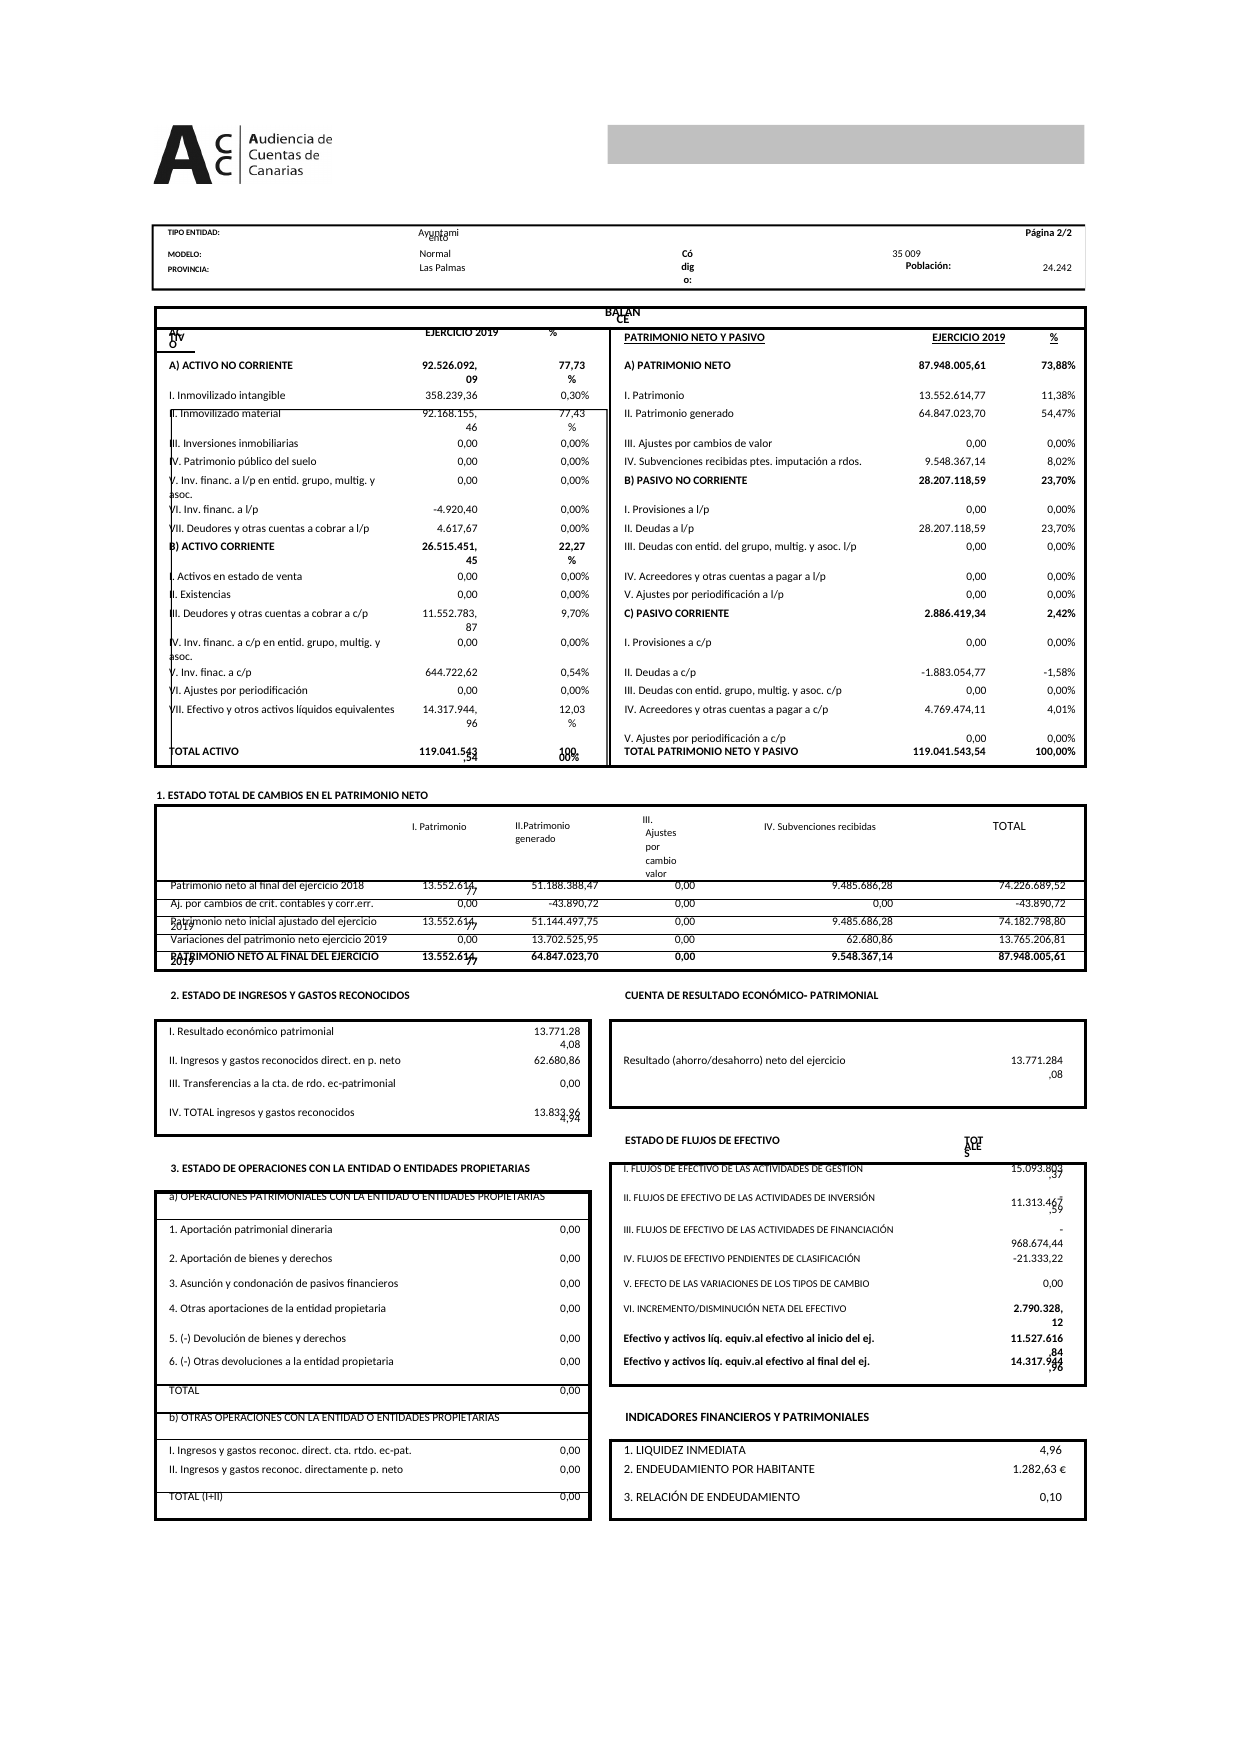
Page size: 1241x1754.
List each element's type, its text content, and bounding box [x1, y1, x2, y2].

table_cell [592, 1492, 609, 1518]
table_cell A) PATRIMONIO NETO [611, 357, 887, 387]
table_cell IV. Subvenciones recibidas ptes. imputación a rdos. [611, 453, 887, 472]
table_cell 0,00 0,00% [887, 538, 1084, 568]
table_cell 22,27% [517, 538, 609, 568]
table_cell 0,00% [517, 682, 609, 701]
table_cell 0,00% [517, 472, 609, 501]
table_cell 0,00 0,00% [887, 435, 1084, 453]
table_cell II. FLUJOS DE EFECTIVO DE LAS ACTIVIDADES DE INVERSIÓN [612, 1190, 917, 1218]
table_cell V. Ajustes por periodificación a c/p [611, 730, 887, 748]
table_cell ‐43.890,72 [941, 900, 1084, 916]
table_cell [592, 1106, 610, 1134]
table_cell [592, 1359, 609, 1384]
table_cell TOTAL [157, 1386, 520, 1412]
table_cell TOTAL (I+II) [157, 1493, 520, 1518]
table_cell 13.771.284,08 [997, 1052, 1084, 1081]
table_cell Normal Las Palmas [310, 246, 570, 286]
table_cell 0,00 [618, 900, 727, 916]
table_cell 92.526.092,09 [406, 357, 517, 387]
table_cell [997, 1387, 1085, 1412]
table_cell [520, 1137, 590, 1162]
table_cell 0,00 [406, 472, 517, 501]
table_cell [157, 730, 406, 748]
table_cell ESTADO DE FLUJOS DE EFECTIVO [610, 1134, 917, 1162]
table_cell ACTIVO [157, 330, 195, 351]
table_cell 28.207.118,59 23,70% [887, 472, 1084, 501]
table_cell B) PASIVO NO CORRIENTE [611, 472, 887, 501]
table_cell b) OTRAS OPERACIONES CON LA ENTIDAD O ENTIDADES PROPIETARIAS [157, 1414, 588, 1438]
table_cell [610, 1387, 917, 1412]
table_cell 0,54% [517, 664, 609, 682]
table_cell 9.485.686,28 [728, 917, 941, 934]
table_cell 64.847.023,70 54,47% [887, 405, 1084, 434]
table_cell 12,03% [517, 701, 609, 730]
table_header IV. Subvenciones recibidas [728, 807, 941, 880]
table_cell 9.548.367,14 [728, 952, 941, 969]
table_cell 24.242 [994, 246, 1086, 286]
table_cell [917, 1190, 997, 1218]
table_cell 51.188.388,47 [494, 882, 618, 898]
table_cell Variaciones del patrimonio neto ejercicio 2019 [157, 935, 407, 951]
table_cell [917, 1219, 997, 1250]
table_cell 9.485.686,28 [728, 882, 941, 898]
table_cell 11.552.783,87 [406, 605, 517, 634]
table_cell I. Activos en estado de venta [157, 568, 406, 586]
table_cell 15.093.803,37 [997, 1165, 1084, 1190]
table_cell IV. Acreedores y otras cuentas a pagar a l/p [611, 568, 887, 586]
table_header 2. ESTADO DE INGRESOS Y GASTOS RECONOCIDOS [156, 994, 520, 1019]
table_cell 6. (‐) Otras devoluciones a la entidad propietaria [157, 1359, 520, 1384]
table_cell 77,73% [517, 357, 609, 387]
table_header II.Patrimonio generado [494, 807, 618, 880]
table_header Página 2/2 [994, 231, 1086, 246]
table_cell 62.680,86 [728, 935, 941, 951]
table_cell PATRIMONIO NETO AL FINAL DEL EJERCICIO 2019 [157, 952, 407, 969]
table_cell 0,00% [517, 501, 609, 520]
table_cell ‐43.890,72 [494, 900, 618, 916]
table_cell [592, 1219, 609, 1250]
table_cell 13.552.614,77 11,38% [887, 387, 1084, 405]
table_header BALANCE [157, 309, 1084, 327]
table_cell MODELO: PROVINCIA: [154, 246, 310, 286]
table_cell 2. Aportación de bienes y derechos [157, 1250, 520, 1275]
table_cell 0,00 [618, 935, 727, 951]
table_cell 0,00 [406, 682, 517, 701]
table_cell Resultado (ahorro/desahorro) neto del ejercicio [612, 1052, 917, 1081]
table_cell Patrimonio neto al final del ejercicio 2018 [157, 882, 407, 898]
table_cell VI. Inv. financ. a l/p [157, 501, 406, 520]
table_cell 1.282,63 € [997, 1467, 1084, 1492]
table_cell 1. LIQUIDEZ INMEDIATA [612, 1442, 917, 1467]
table_cell [997, 1081, 1084, 1106]
table_cell [917, 1250, 997, 1275]
table_cell 2.886.419,34 2,42% [887, 605, 1084, 634]
table_cell B) ACTIVO CORRIENTE [157, 538, 406, 568]
table_cell 0,00 [618, 952, 727, 969]
table_cell [610, 1109, 917, 1134]
table_cell 77,43% [517, 405, 609, 434]
table_cell [592, 1300, 609, 1329]
table_cell [997, 1022, 1084, 1052]
table_cell 13.552.614,77 [407, 952, 494, 969]
table_cell I. Resultado económico patrimonial [157, 1022, 520, 1052]
table_header [570, 231, 797, 246]
table_cell 0,10 [997, 1492, 1084, 1518]
text 1. ESTADO TOTAL DE CAMBIOS EN EL PATRIMONIO NETO [156, 788, 1201, 802]
table_cell I. Provisiones a l/p [611, 501, 887, 520]
table_cell [917, 1052, 997, 1081]
table_cell 74.182.798,80 [941, 917, 1084, 934]
table_cell [997, 1109, 1085, 1134]
table_cell [517, 351, 609, 357]
table_cell 0,00 [618, 917, 727, 934]
table_cell III. Deudas con entid. grupo, multig. y asoc. c/p [611, 682, 887, 701]
table_cell PATRIMONIO NETO Y PASIVO [611, 330, 887, 357]
table_header [798, 231, 994, 246]
table_cell [997, 1134, 1085, 1162]
table_header TIPO ENTIDAD: [154, 231, 310, 246]
table_cell 0,00 0,00% [887, 586, 1084, 605]
table_cell 14.317.944,96 [997, 1359, 1084, 1384]
table_cell [917, 1109, 997, 1134]
table_cell II. Deudas a l/p [611, 520, 887, 538]
table_cell II. Ingresos y gastos reconoc. directamente p. neto [157, 1467, 520, 1492]
table_header [520, 994, 590, 1019]
table_cell 0,00% [517, 568, 609, 586]
table_cell C) PASIVO CORRIENTE [611, 605, 887, 634]
table_cell [592, 1275, 609, 1300]
table_cell 100,00% [517, 749, 609, 765]
table_cell 3. RELACIÓN DE ENDEUDAMIENTO [612, 1492, 917, 1518]
table_cell III. Ajustes por cambios de valor [611, 435, 887, 453]
table_cell EJERCICIO 2019 % [887, 330, 1084, 357]
table_cell 3. Asunción y condonación de pasivos financieros [157, 1275, 520, 1300]
table_cell 5. (‐) Devolución de bienes y derechos [157, 1330, 520, 1359]
table_cell VI. Ajustes por periodificación [157, 682, 406, 701]
table_cell [917, 1442, 997, 1467]
table_cell TOTAL ACTIVO [157, 749, 406, 765]
table_cell V. Inv. financ. a l/p en entid. grupo, multig. y asoc. [157, 472, 406, 501]
table_cell 0,00 0,00% [887, 501, 1084, 520]
table_cell [917, 1275, 997, 1300]
table_cell 4.617,67 [406, 520, 517, 538]
table_cell 0,00 [520, 1359, 588, 1384]
table_cell TOTALES [917, 1134, 997, 1162]
table_cell V. Ajustes por periodificación a l/p [611, 586, 887, 605]
table_cell 74.226.689,52 [941, 882, 1084, 898]
table_cell 0,00 [520, 1250, 588, 1275]
table_cell II. Existencias [157, 586, 406, 605]
table_cell [592, 1439, 609, 1467]
table_cell 13.765.206,81 [941, 935, 1084, 951]
table_cell 1. Aportación patrimonial dineraria [157, 1220, 520, 1250]
table_cell [917, 1330, 997, 1359]
table_cell 0,00 [997, 1275, 1084, 1300]
table_cell [612, 1022, 917, 1052]
table_cell VI. INCREMENTO/DISMINUCIÓN NETA DEL EFECTIVO [612, 1300, 917, 1329]
table_cell 13.833.964,94 [520, 1106, 588, 1134]
table_cell Efectivo y activos líq. equiv.al efectivo al inicio del ej. [612, 1330, 917, 1359]
table_cell ‐1.883.054,77 ‐1,58% [887, 664, 1084, 682]
table_cell V. Inv. finac. a c/p [157, 664, 406, 682]
table_cell I. FLUJOS DE EFECTIVO DE LAS ACTIVIDADES DE GESTIÓN [612, 1165, 917, 1190]
table_cell 0,00 0,00% [887, 682, 1084, 701]
table_cell 0,00 [520, 1300, 588, 1329]
table_cell 0,00 [728, 900, 941, 916]
table_cell 0,00 [406, 586, 517, 605]
table_cell ‐11.313.467,59 [997, 1190, 1084, 1218]
table_cell ‐4.920,40 [406, 501, 517, 520]
table_cell [917, 1387, 997, 1412]
table_cell [917, 1492, 997, 1518]
table_cell 87.948.005,61 [941, 952, 1084, 969]
table_cell [592, 1250, 609, 1275]
table_cell 13.771.284,08 [520, 1022, 588, 1052]
table_cell [406, 351, 517, 357]
table_cell 0,00% [517, 453, 609, 472]
table_cell 0,00 [520, 1440, 588, 1467]
table_cell INDICADORES FINANCIEROS Y PATRIMONIALES [610, 1412, 917, 1438]
table_header III. Ajustes por cambio valor [618, 807, 727, 880]
table_cell [592, 1384, 610, 1412]
table_cell 28.207.118,59 23,70% [887, 520, 1084, 538]
table_header [917, 994, 1085, 1019]
table_cell [917, 1022, 997, 1052]
table_cell 0,00 [520, 1081, 588, 1106]
table_cell 4,96 [997, 1442, 1084, 1467]
table_cell 9.548.367,14 8,02% [887, 453, 1084, 472]
table_cell [157, 351, 406, 357]
table_cell [592, 1052, 609, 1081]
table_cell a) OPERACIONES PATRIMONIALES CON LA ENTIDAD O ENTIDADES PROPIETARIAS [157, 1194, 588, 1218]
table_cell [517, 730, 609, 748]
table_cell II. Patrimonio generado [611, 405, 887, 434]
table_cell [592, 1019, 609, 1052]
table_cell TOTAL PATRIMONIO NETO Y PASIVO [611, 749, 887, 765]
table_cell II. Inmovilizado material [157, 405, 406, 434]
table_cell 13.552.614,77 [407, 917, 494, 934]
table_header TOTAL [941, 807, 1084, 880]
table_cell I. Inmovilizado intangible [157, 387, 406, 405]
table_cell 0,00 [407, 900, 494, 916]
table_cell 0,00 [618, 882, 727, 898]
table_cell II. Ingresos y gastos reconocidos direct. en p. neto [157, 1052, 520, 1081]
picture [153, 125, 332, 184]
table_cell 358.239,36 [406, 387, 517, 405]
table_cell 9,70% [517, 605, 609, 634]
table_cell III. Inversiones inmobiliarias [157, 435, 406, 453]
table_cell 2. ENDEUDAMIENTO POR HABITANTE [612, 1467, 917, 1492]
table_cell [156, 1137, 520, 1162]
table_cell IV. Acreedores y otras cuentas a pagar a c/p [611, 701, 887, 730]
table_cell II. Deudas a c/p [611, 664, 887, 682]
table_cell Efectivo y activos líq. equiv.al efectivo al final del ej. [612, 1359, 917, 1384]
table_cell III. FLUJOS DE EFECTIVO DE LAS ACTIVIDADES DE FINANCIACIÓN [612, 1219, 917, 1250]
table_cell V. EFECTO DE LAS VARIACIONES DE LOS TIPOS DE CAMBIO [612, 1275, 917, 1300]
table_cell 0,00 [406, 568, 517, 586]
table_cell 4.769.474,11 4,01% [887, 701, 1084, 730]
table_cell [590, 1134, 610, 1162]
table_cell IV. Patrimonio público del suelo [157, 453, 406, 472]
table_cell [406, 730, 517, 748]
table_cell I. Patrimonio [611, 387, 887, 405]
table_cell VII. Efectivo y otros activos líquidos equivalentes [157, 701, 406, 730]
table_cell [917, 1165, 997, 1190]
table_cell 64.847.023,70 [494, 952, 618, 969]
table_cell 0,30% [517, 387, 609, 405]
table_cell IV. TOTAL ingresos y gastos reconocidos [157, 1106, 520, 1134]
table_cell 51.144.497,75 [494, 917, 618, 934]
table_cell 0,00 [520, 1330, 588, 1359]
table_cell VII. Deudores y otras cuentas a cobrar a l/p [157, 520, 406, 538]
table_cell 13.552.614,77 [407, 882, 494, 898]
table_cell 119.041.543,54 100,00% [887, 749, 1084, 765]
table_header CUENTA DE RESULTADO ECONÓMICO‐ PATRIMONIAL [610, 994, 917, 1019]
table_cell 0,00 [406, 435, 517, 453]
table_cell III. Deudores y otras cuentas a cobrar a c/p [157, 605, 406, 634]
table_cell [592, 1081, 609, 1106]
table_cell 87.948.005,61 73,88% [887, 357, 1084, 387]
table_cell 2.790.328,12 [997, 1300, 1084, 1329]
table_cell ‐21.333,22 [997, 1250, 1084, 1275]
table_cell 62.680,86 [520, 1052, 588, 1081]
table_cell IV. Inv. financ. a c/p en entid. grupo, multig. y asoc. [157, 634, 406, 663]
table_cell I. Ingresos y gastos reconoc. direct. cta. rtdo. ec‐pat. [157, 1440, 520, 1467]
table_cell 3. ESTADO DE OPERACIONES CON LA ENTIDAD O ENTIDADES PROPIETARIAS [156, 1162, 590, 1190]
table_header I. Patrimonio [157, 807, 494, 880]
table_cell 92.168.155,46 [406, 405, 517, 434]
table_cell 0,00 [406, 634, 517, 663]
table_cell III. Transferencias a la cta. de rdo. ec‐patrimonial [157, 1081, 520, 1106]
table_cell 0,00 0,00% [887, 730, 1084, 748]
table_cell [917, 1467, 997, 1492]
table_cell [590, 1162, 609, 1190]
table_cell 0,00 [407, 935, 494, 951]
table_cell 14.317.944,96 [406, 701, 517, 730]
table_cell III. Deudas con entid. del grupo, multig. y asoc. l/p [611, 538, 887, 568]
table_cell A) ACTIVO NO CORRIENTE [157, 357, 406, 387]
table_cell 0,00 [520, 1220, 588, 1250]
table_cell 4. Otras aportaciones de la entidad propietaria [157, 1300, 520, 1329]
table_cell 0,00 [406, 453, 517, 472]
table_cell [592, 1412, 610, 1438]
table_cell 0,00 [520, 1275, 588, 1300]
table_cell [592, 1330, 609, 1359]
table_cell Aj. por cambios de crit. contables y corr.err. [157, 900, 407, 916]
table_cell Patrimonio neto inicial ajustado del ejercicio 2019 [157, 917, 407, 934]
table_cell I. Provisiones a c/p [611, 634, 887, 663]
table_cell [592, 1467, 609, 1492]
table_cell 0,00 0,00% [887, 634, 1084, 663]
table_cell [917, 1300, 997, 1329]
table_cell 0,00% [517, 634, 609, 663]
table_cell EJERCICIO 2019 % [195, 330, 609, 351]
table_cell [917, 1359, 997, 1384]
table_cell 35 009 Población: [798, 246, 994, 286]
table_cell [997, 1412, 1085, 1438]
table_cell [917, 1081, 997, 1106]
table_cell 644.722,62 [406, 664, 517, 682]
table_cell IV. FLUJOS DE EFECTIVO PENDIENTES DE CLASIFICACIÓN [612, 1250, 917, 1275]
table_cell 26.515.451,45 [406, 538, 517, 568]
table_cell 0,00 [520, 1467, 588, 1492]
table_cell 11.527.616,84 [997, 1330, 1084, 1359]
table_cell 0,00% [517, 520, 609, 538]
table_cell 0,00% [517, 586, 609, 605]
table_cell 119.041.543,54 [406, 749, 517, 765]
table_cell 13.702.525,95 [494, 935, 618, 951]
table_cell 0,00 [520, 1386, 588, 1412]
table_cell 0,00 0,00% [887, 568, 1084, 586]
table_cell ‐968.674,44 [997, 1219, 1084, 1250]
table_cell [917, 1412, 997, 1438]
table_cell 0,00% [517, 435, 609, 453]
table_header [590, 994, 610, 1019]
table_cell [592, 1190, 609, 1218]
table_header Ayuntamiento [310, 231, 570, 246]
table_cell [612, 1081, 917, 1106]
table_cell Código: [570, 246, 797, 286]
table_cell 0,00 [520, 1493, 588, 1518]
